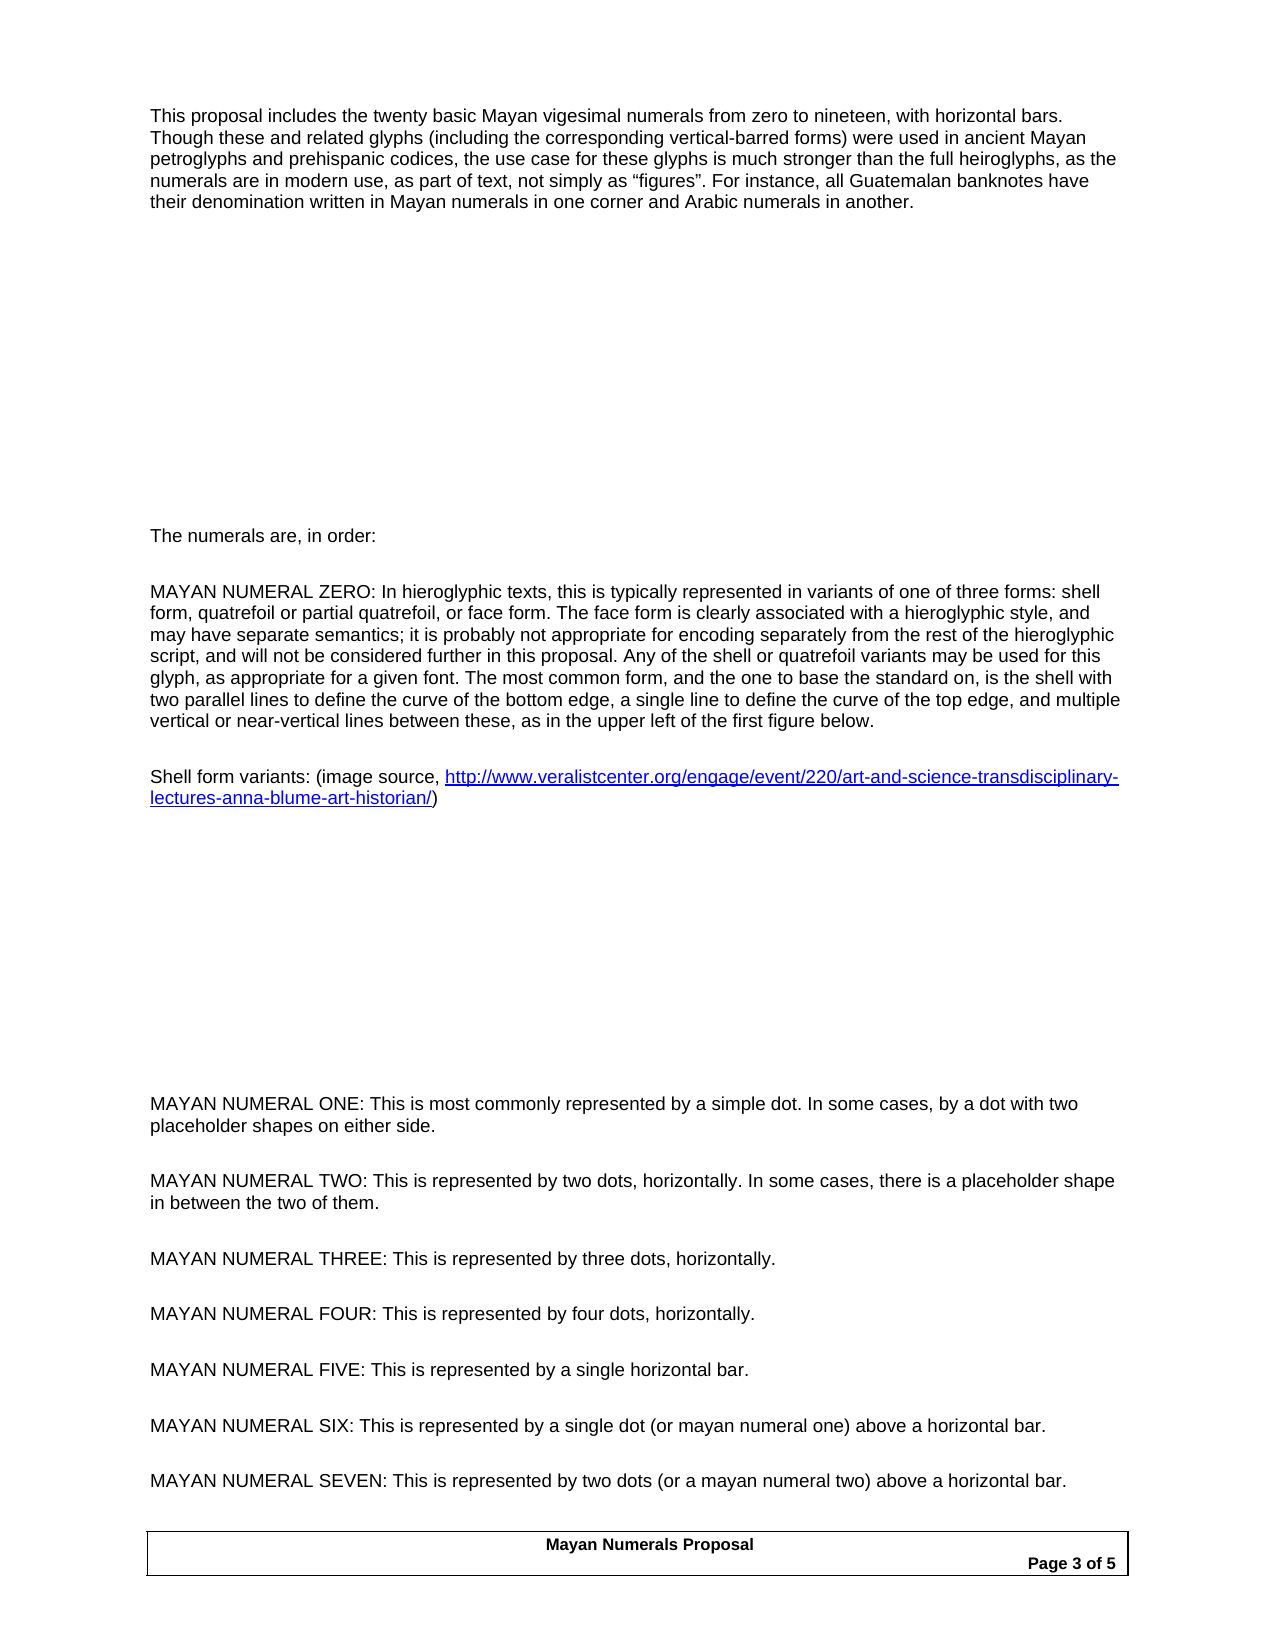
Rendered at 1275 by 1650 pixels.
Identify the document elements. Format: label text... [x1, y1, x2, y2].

text Shell form variants: (image source, http://www.veralistcenter.org/engage/event/220/art-and-science-transdisciplinary-lectures-anna-blume-art-historian/) [150, 766, 1125, 809]
text MAYAN NUMERAL TWO: This is represented by two dots, horizontally. In some cases, there is a placeholder shape in between the two of them. [150, 1170, 1125, 1213]
text MAYAN NUMERAL ONE: This is most commonly represented by a simple dot. In some cases, by a dot with two placeholder shapes on either side. [150, 1093, 1125, 1136]
text The numerals are, in order: [150, 525, 1125, 547]
text MAYAN NUMERAL SIX: This is represented by a single dot (or mayan numeral one) above a horizontal bar. [150, 1414, 1125, 1436]
text MAYAN NUMERAL ZERO: In hieroglyphic texts, this is typically represented in variants of one of three forms: shell form, quatrefoil or partial quatrefoil, or face form. The face form is clearly associated with a hieroglyphic style, and may have separate semantics; it is probably not appropriate for encoding separately from the rest of the hieroglyphic script, and will not be considered further in this proposal. Any of the shell or quatrefoil variants may be used for this glyph, as appropriate for a given font. The most common form, and the one to base the standard on, is the shell with two parallel lines to define the curve of the bottom edge, a single line to define the curve of the top edge, and multiple vertical or near-vertical lines between these, as in the upper left of the first figure below. [150, 581, 1125, 732]
text MAYAN NUMERAL FOUR: This is represented by four dots, horizontally. [150, 1303, 1125, 1325]
text MAYAN NUMERAL SEVEN: This is represented by two dots (or a mayan numeral two) above a horizontal bar. [150, 1470, 1125, 1492]
text This proposal includes the twenty basic Mayan vigesimal numerals from zero to nineteen, with horizontal bars. Though these and related glyphs (including the corresponding vertical-barred forms) were used in ancient Mayan petroglyphs and prehispanic codices, the use case for these glyphs is much stronger than the full heiroglyphs, as the numerals are in modern use, as part of text, not simply as “figures”. For instance, all Guatemalan banknotes have their denomination written in Mayan numerals in one corner and Arabic numerals in another. [150, 105, 1125, 213]
text MAYAN NUMERAL FIVE: This is represented by a single horizontal bar. [150, 1359, 1125, 1380]
text MAYAN NUMERAL THREE: This is represented by three dots, horizontally. [150, 1247, 1125, 1269]
